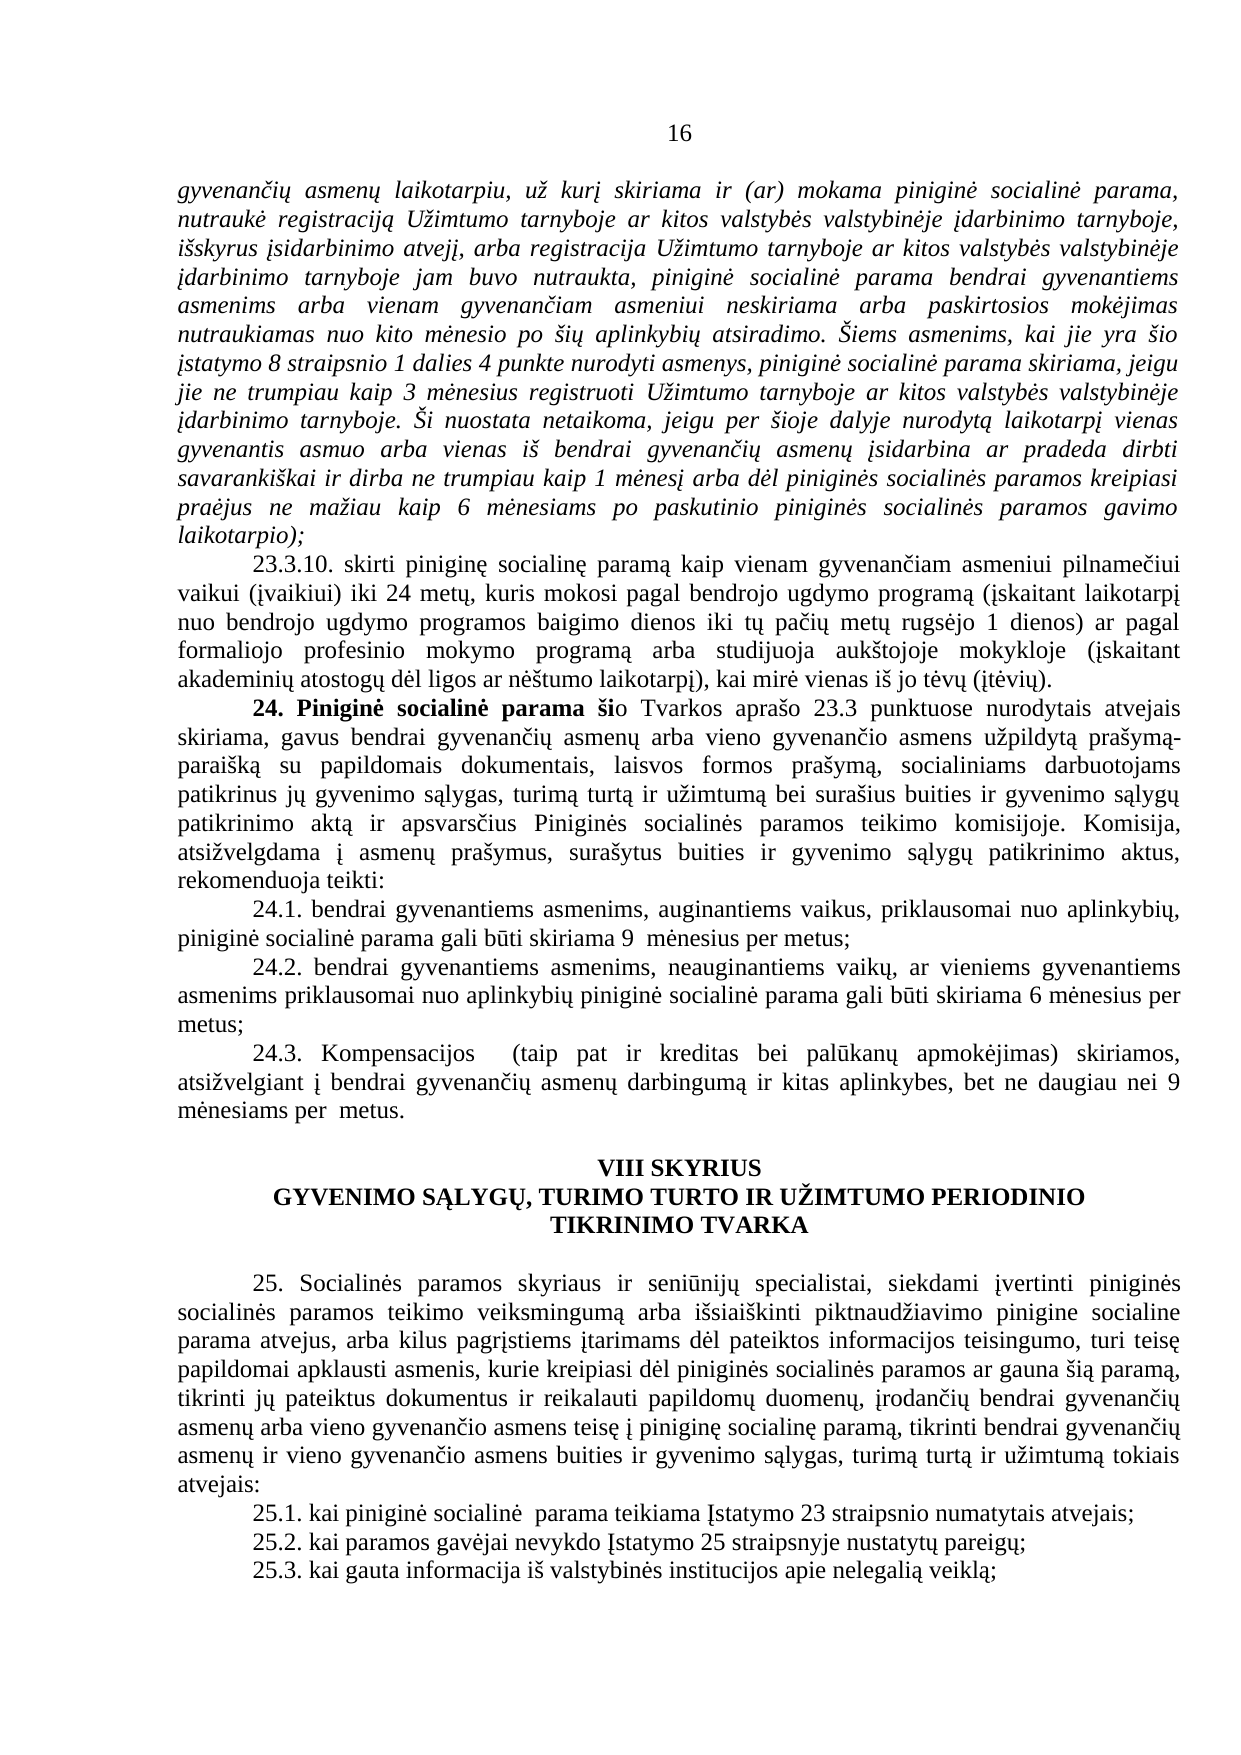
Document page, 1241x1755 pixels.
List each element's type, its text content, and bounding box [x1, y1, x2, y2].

text 23.3.10. skirti piniginę socialinę paramą kaip vienam gyvenančiam asmeniui pilnamečiui vaikui (įvaikiui) iki 24 metų, kuris mokosi pagal bendrojo ugdymo programą (įskaitant laikotarpį nuo bendrojo ugdymo programos baigimo dienos iki tų pačių metų rugsėjo 1 dienos) ar pagal formaliojo profesinio mokymo programą arba studijuoja aukštojoje mokykloje (įskaitant akademinių atostogų dėl ligos ar nėštumo laikotarpį), kai mirė vienas iš jo tėvų (įtėvių). [177, 549, 1181, 693]
text TIKRINIMO TVARKA [177, 1211, 1181, 1239]
text gyvenančių asmenų laikotarpiu, už kurį skiriama ir (ar) mokama piniginė socialinė parama, nutraukė registraciją Užimtumo tarnyboje ar kitos valstybės valstybinėje įdarbinimo tarnyboje, išskyrus įsidarbinimo atvejį, arba registracija Užimtumo tarnyboje ar kitos valstybės valstybinėje įdarbinimo tarnyboje jam buvo nutraukta, piniginė socialinė parama bendrai gyvenantiems asmenims arba vienam gyvenančiam asmeniui neskiriama arba paskirtosios mokėjimas nutraukiamas nuo kito mėnesio po šių aplinkybių atsiradimo. Šiems asmenims, kai jie yra šio įstatymo 8 straipsnio 1 dalies 4 punkte nurodyti asmenys, piniginė socialinė parama skiriama, jeigu jie ne trumpiau kaip 3 mėnesius registruoti Užimtumo tarnyboje ar kitos valstybės valstybinėje įdarbinimo tarnyboje. Ši nuostata netaikoma, jeigu per šioje dalyje nurodytą laikotarpį vienas gyvenantis asmuo arba vienas iš bendrai gyvenančių asmenų įsidarbina ar pradeda dirbti savarankiškai ir dirba ne trumpiau kaip 1 mėnesį arba dėl piniginės socialinės paramos kreipiasi praėjus ne mažiau kaip 6 mėnesiams po paskutinio piniginės socialinės paramos gavimo laikotarpio); [177, 176, 1181, 549]
text 25.3. kai gauta informacija iš valstybinės institucijos apie nelegalią veiklą; [177, 1556, 1181, 1584]
text VIII SKYRIUS [177, 1153, 1181, 1182]
text 24.2. bendrai gyvenantiems asmenims, neauginantiems vaikų, ar vieniems gyvenantiems asmenims priklausomai nuo aplinkybių piniginė socialinė parama gali būti skiriama 6 mėnesius per metus; [177, 952, 1181, 1038]
text 25.1. kai piniginė socialinė parama teikiama Įstatymo 23 straipsnio numatytais atvejais; [177, 1498, 1181, 1527]
text 25.2. kai paramos gavėjai nevykdo Įstatymo 25 straipsnyje nustatytų pareigų; [177, 1527, 1181, 1556]
text 25. Socialinės paramos skyriaus ir seniūnijų specialistai, siekdami įvertinti piniginės socialinės paramos teikimo veiksmingumą arba išsiaiškinti piktnaudžiavimo pinigine socialine parama atvejus, arba kilus pagrįstiems įtarimams dėl pateiktos informacijos teisingumo, turi teisę papildomai apklausti asmenis, kurie kreipiasi dėl piniginės socialinės paramos ar gauna šią paramą, tikrinti jų pateiktus dokumentus ir reikalauti papildomų duomenų, įrodančių bendrai gyvenančių asmenų arba vieno gyvenančio asmens teisę į piniginę socialinę paramą, tikrinti bendrai gyvenančių asmenų ir vieno gyvenančio asmens buities ir gyvenimo sąlygas, turimą turtą ir užimtumą tokiais atvejais: [177, 1268, 1181, 1498]
text 24.3. Kompensacijos (taip pat ir kreditas bei palūkanų apmokėjimas) skiriamos, atsižvelgiant į bendrai gyvenančių asmenų darbingumą ir kitas aplinkybes, bet ne daugiau nei 9 mėnesiams per metus. [177, 1038, 1181, 1124]
text 24.1. bendrai gyvenantiems asmenims, auginantiems vaikus, priklausomai nuo aplinkybių, piniginė socialinė parama gali būti skiriama 9 mėnesius per metus; [177, 894, 1181, 952]
text 24. Piniginė socialinė parama šio Tvarkos aprašo 23.3 punktuose nurodytais atvejais skiriama, gavus bendrai gyvenančių asmenų arba vieno gyvenančio asmens užpildytą prašymą-paraišką su papildomais dokumentais, laisvos formos prašymą, socialiniams darbuotojams patikrinus jų gyvenimo sąlygas, turimą turtą ir užimtumą bei surašius buities ir gyvenimo sąlygų patikrinimo aktą ir apsvarsčius Piniginės socialinės paramos teikimo komisijoje. Komisija, atsižvelgdama į asmenų prašymus, surašytus buities ir gyvenimo sąlygų patikrinimo aktus, rekomenduoja teikti: [177, 693, 1181, 894]
text GYVENIMO SĄLYGŲ, TURIMO TURTO IR UŽIMTUMO PERIODINIO [177, 1182, 1181, 1211]
